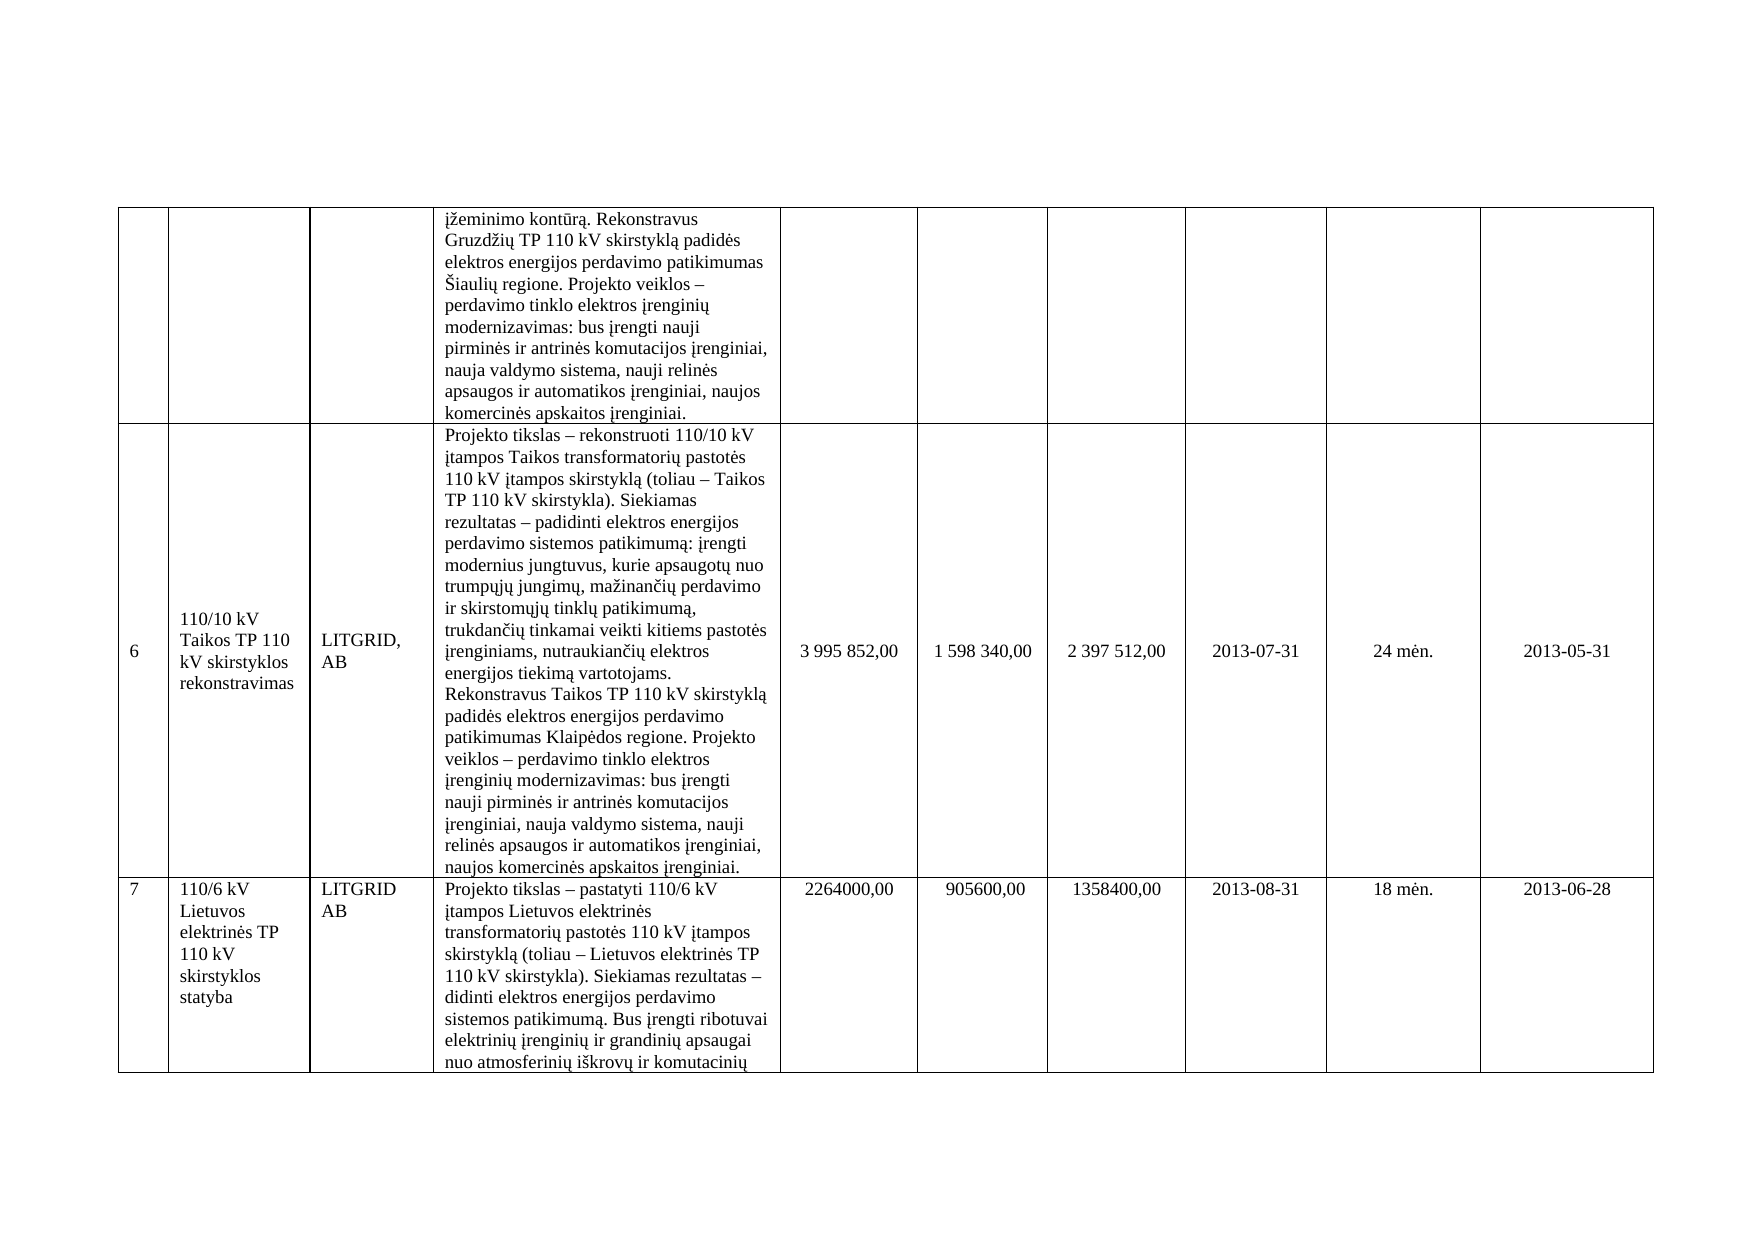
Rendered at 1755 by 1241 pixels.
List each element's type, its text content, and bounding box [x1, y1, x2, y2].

table_cell 110/10 kV Taikos TP 110 kV skirstyklos rekonstravimas [169, 424, 309, 877]
table_cell 905600,00 [918, 878, 1047, 1072]
table_cell [311, 208, 433, 423]
table_cell 7 [119, 878, 168, 1072]
table_cell Projekto tikslas – rekonstruoti 110/10 kV įtampos Taikos transformatorių pastotės 110 kV įtampos skirstyklą (toliau – Taikos TP 110 kV skirstykla). Siekiamas rezultatas – padidinti elektros energijos perdavimo sistemos patikimumą: įrengti modernius jungtuvus, kurie apsaugotų nuo trumpųjų jungimų, mažinančių perdavimo ir skirstomųjų tinklų patikimumą, trukdančių tinkamai veikti kitiems pastotės įrenginiams, nutraukiančių elektros energijos tiekimą vartotojams. Rekonstravus Taikos TP 110 kV skirstyklą padidės elektros energijos perdavimo patikimumas Klaipėdos regione. Projekto veiklos – perdavimo tinklo elektros įrenginių modernizavimas: bus įrengti nauji pirminės ir antrinės komutacijos įrenginiai, nauja valdymo sistema, nauji relinės apsaugos ir automatikos įrenginiai, naujos komercinės apskaitos įrenginiai. [434, 424, 780, 877]
table_cell 6 [119, 424, 168, 877]
table_cell [169, 208, 309, 423]
table_cell 24 mėn. [1327, 424, 1480, 877]
table_cell LITGRID, AB [311, 424, 433, 877]
table_cell įžeminimo kontūrą. Rekonstravus Gruzdžių TP 110 kV skirstyklą padidės elektros energijos perdavimo patikimumas Šiaulių regione. Projekto veiklos – perdavimo tinklo elektros įrenginių modernizavimas: bus įrengti nauji pirminės ir antrinės komutacijos įrenginiai, nauja valdymo sistema, nauji relinės apsaugos ir automatikos įrenginiai, naujos komercinės apskaitos įrenginiai. [434, 208, 780, 423]
table_cell 1 598 340,00 [918, 424, 1047, 877]
table_cell Projekto tikslas – pastatyti 110/6 kV įtampos Lietuvos elektrinės transformatorių pastotės 110 kV įtampos skirstyklą (toliau – Lietuvos elektrinės TP 110 kV skirstykla). Siekiamas rezultatas – didinti elektros energijos perdavimo sistemos patikimumą. Bus įrengti ribotuvai elektrinių įrenginių ir grandinių apsaugai nuo atmosferinių iškrovų ir komutacinių [434, 878, 780, 1072]
table_cell LITGRID AB [311, 878, 433, 1072]
table_cell 1358400,00 [1048, 878, 1185, 1072]
table_cell 2 397 512,00 [1048, 424, 1185, 877]
table_cell [119, 208, 168, 423]
table_cell [918, 208, 1047, 423]
table_cell [1481, 208, 1653, 423]
table_cell 2013-05-31 [1481, 424, 1653, 877]
table_cell 3 995 852,00 [781, 424, 917, 877]
table_cell [1048, 208, 1185, 423]
table_cell 18 mėn. [1327, 878, 1480, 1072]
table_cell 2264000,00 [781, 878, 917, 1072]
table_cell [1186, 208, 1326, 423]
table_cell [781, 208, 917, 423]
table_cell 110/6 kV Lietuvos elektrinės TP 110 kV skirstyklos statyba [169, 878, 309, 1072]
table_cell 2013-06-28 [1481, 878, 1653, 1072]
table_cell 2013-08-31 [1186, 878, 1326, 1072]
table_cell 2013-07-31 [1186, 424, 1326, 877]
table_cell [1327, 208, 1480, 423]
